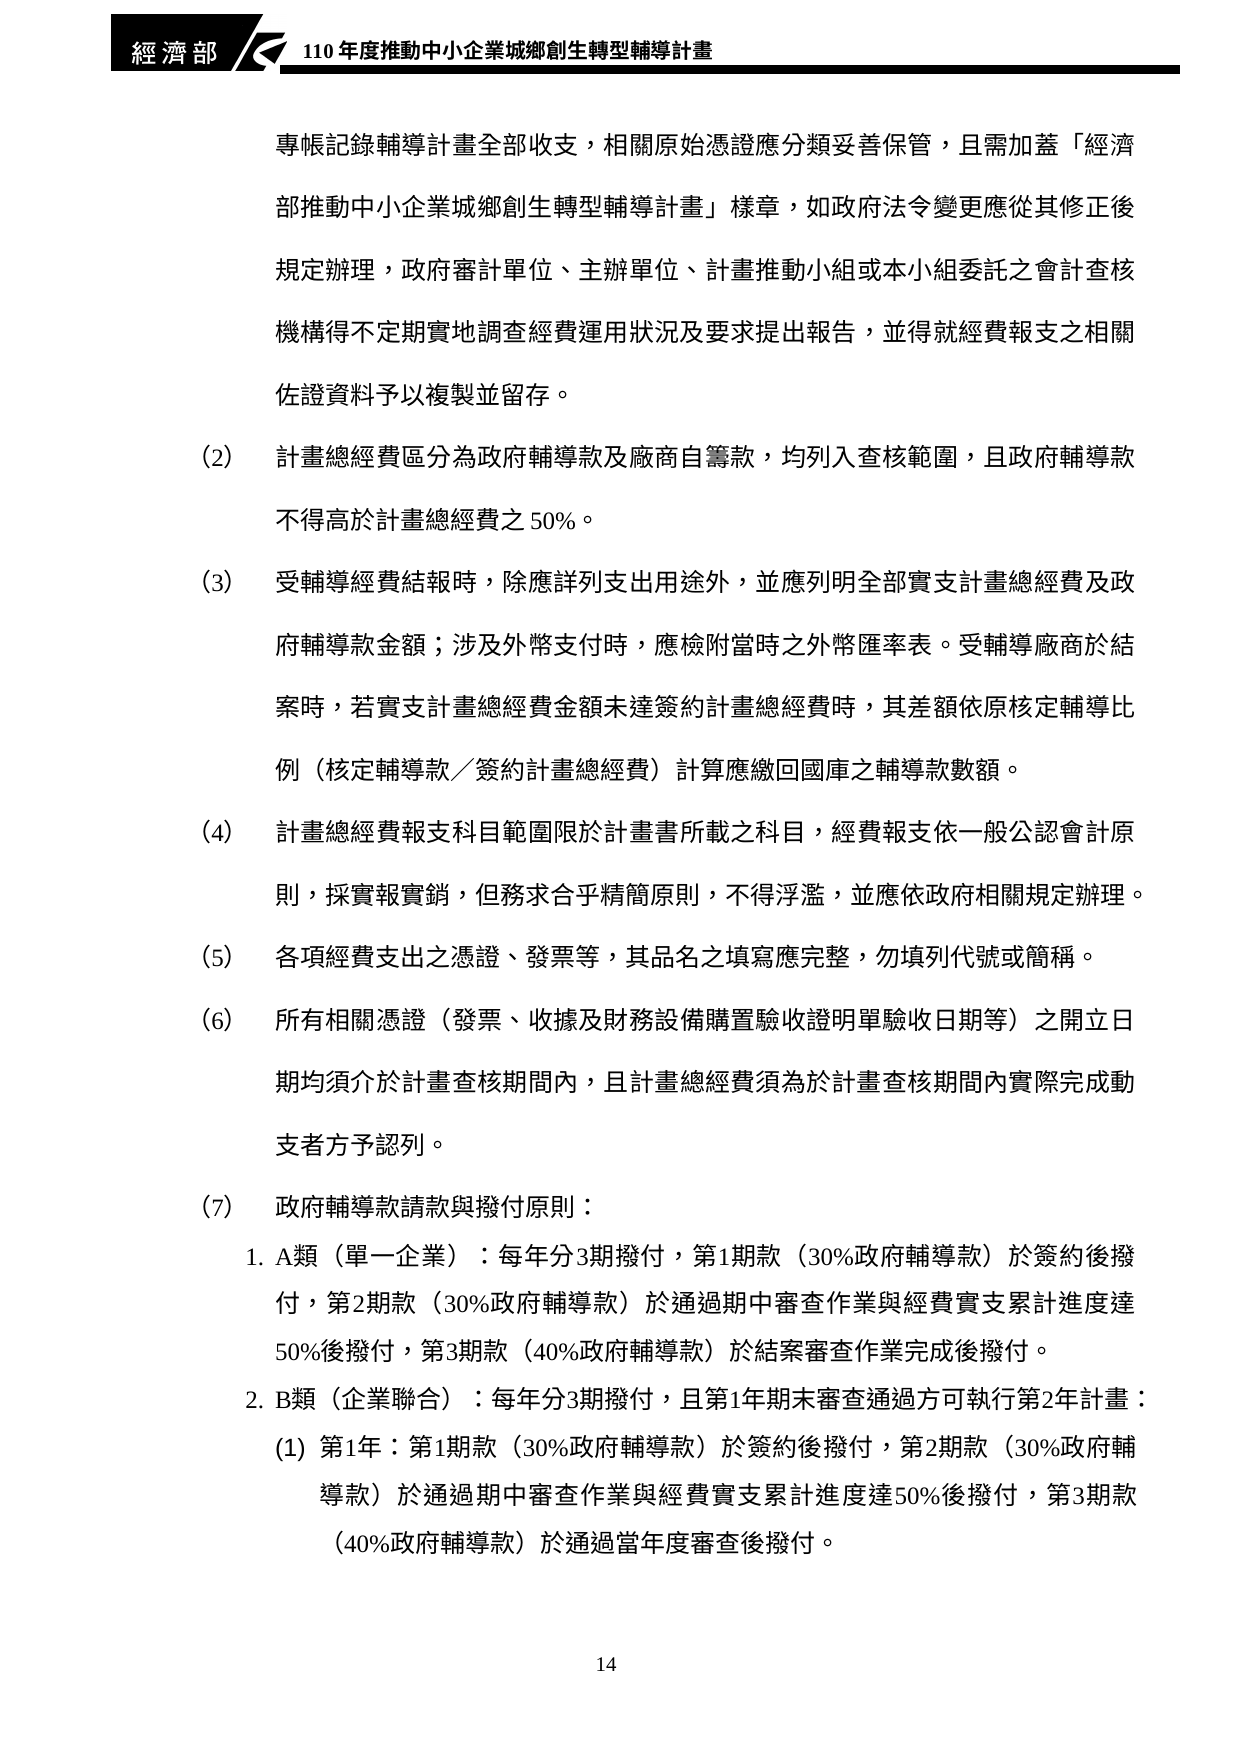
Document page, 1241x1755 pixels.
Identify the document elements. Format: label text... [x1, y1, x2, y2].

list 受輔導經費結報時，除應詳列支出用途外，並應列明全部實支計畫總經費及政府輔導款金額；涉及外幣支付時，應檢附當時之外幣匯率表。受輔導廠商於結案時，若實支計畫總經費金額未達簽約計畫總經費時，其差額依原核定輔導比例（核定輔導款／簽約計畫總經費）計算應繳回國庫之輔導款數額。 [186, 539, 1137, 789]
list 第1年：第1期款（30%政府輔導款）於簽約後撥付，第2期款（30%政府輔導款）於通過期中審查作業與經費實支累計進度達50%後撥付，第3期款（40%政府輔導款）於通過當年度審查後撥付。 [275, 1418, 1137, 1562]
list 各項經費支出之憑證、發票等，其品名之填寫應完整，勿填列代號或簡稱。 [186, 914, 1137, 977]
list A類（單一企業）：每年分3期撥付，第1期款（30%政府輔導款）於簽約後撥付，第2期款（30%政府輔導款）於通過期中審查作業與經費實支累計進度達50%後撥付，第3期款（40%政府輔導款）於結案審查作業完成後撥付。 [245, 1227, 1137, 1370]
list 政府輔導款請款與撥付原則： [186, 1164, 1137, 1227]
list 所有相關憑證（發票、收據及財務設備購置驗收證明單驗收日期等）之開立日期均須介於計畫查核期間內，且計畫總經費須為於計畫查核期間內實際完成動支者方予認列。 [186, 977, 1137, 1164]
list 專帳記錄輔導計畫全部收支，相關原始憑證應分類妥善保管，且需加蓋「經濟部推動中小企業城鄉創生轉型輔導計畫」樣章，如政府法令變更應從其修正後規定辦理，政府審計單位、主辦單位、計畫推動小組或本小組委託之會計查核機構得不定期實地調查經費運用狀況及要求提出報告，並得就經費報支之相關佐證資料予以複製並留存。 [186, 102, 1137, 414]
picture [111, 14, 287, 71]
list B類（企業聯合）：每年分3期撥付，且第1年期末審查通過方可執行第2年計畫： [245, 1370, 1137, 1418]
list 計畫總經費區分為政府輔導款及廠商自籌款，均列入查核範圍，且政府輔導款不得高於計畫總經費之50%。 [186, 414, 1137, 539]
list 計畫總經費報支科目範圍限於計畫書所載之科目，經費報支依一般公認會計原則，採實報實銷，但務求合乎精簡原則，不得浮濫，並應依政府相關規定辦理。 [186, 789, 1137, 914]
